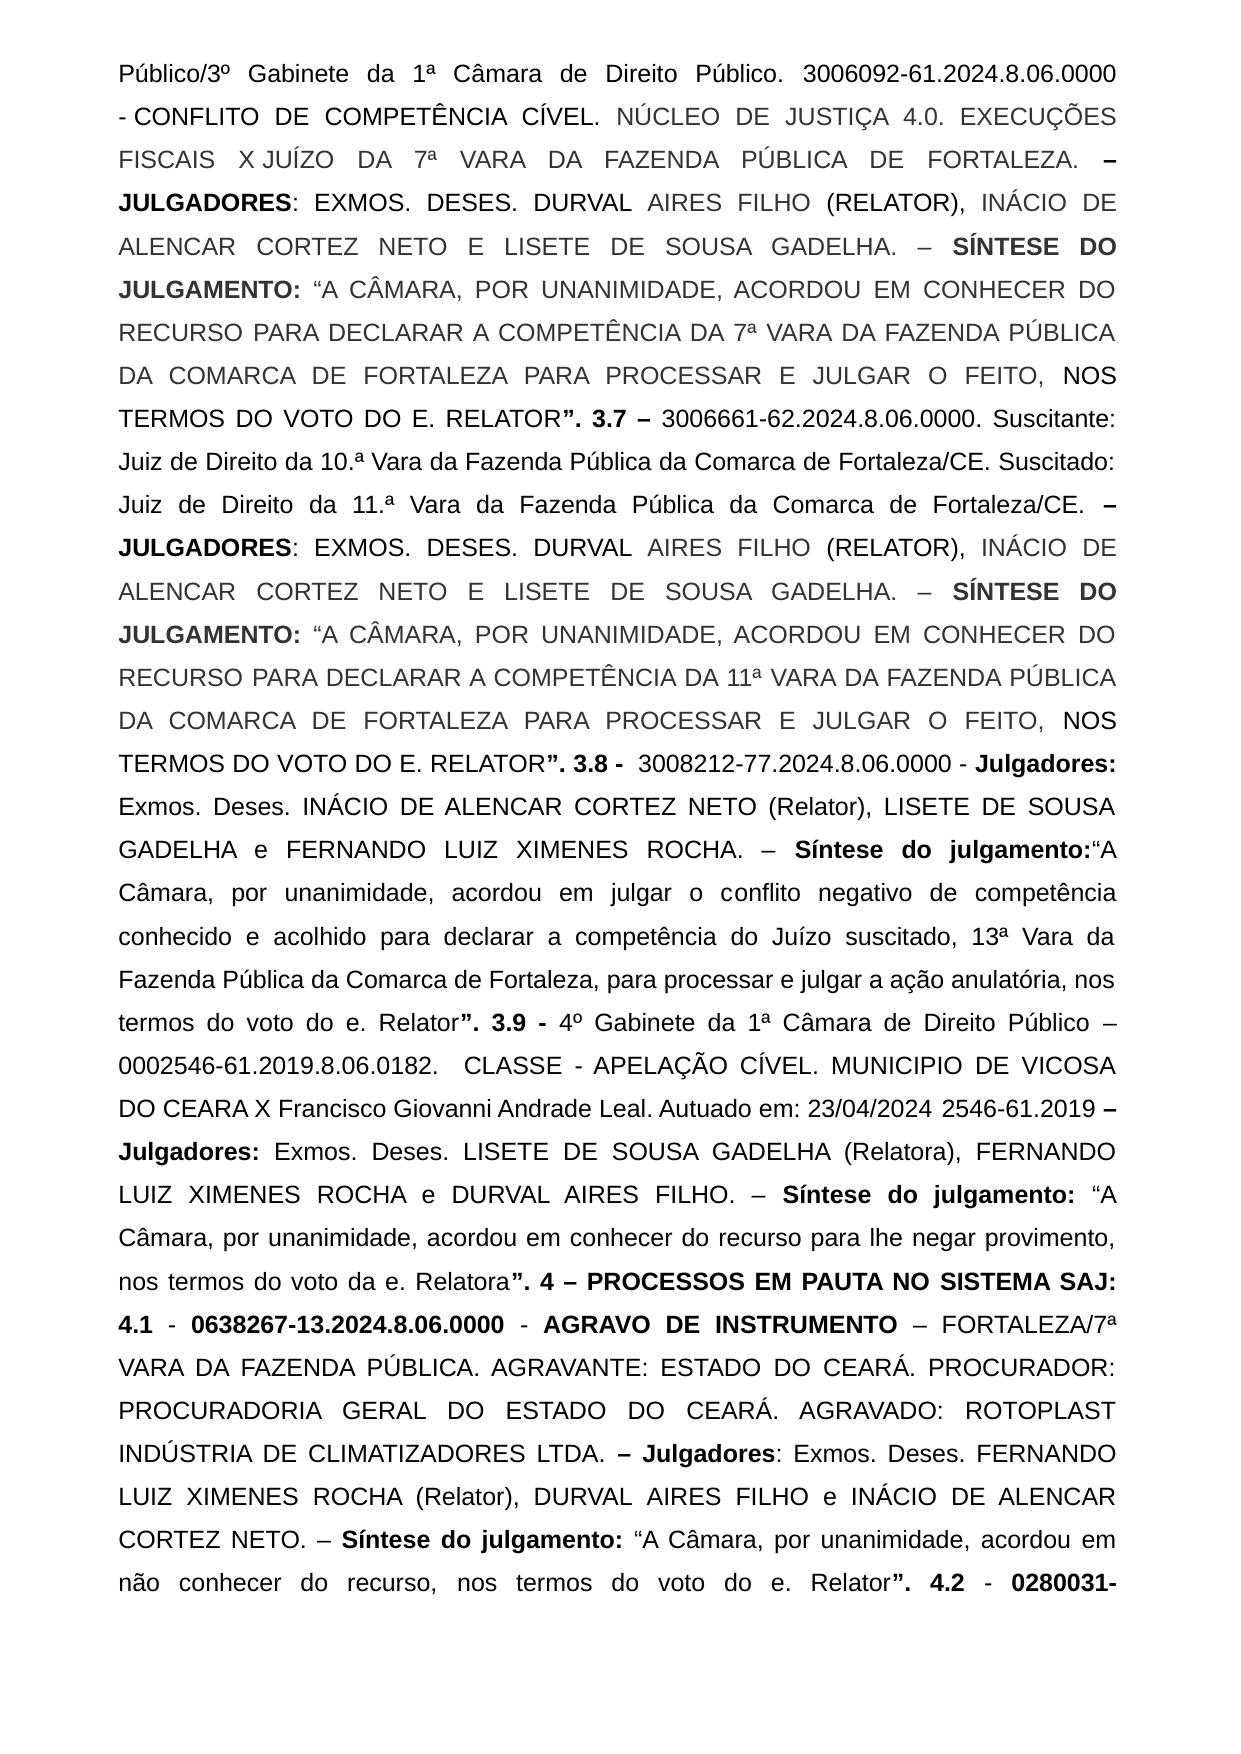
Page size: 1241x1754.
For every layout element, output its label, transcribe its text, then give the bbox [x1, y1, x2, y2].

text Público/3º Gabinete da 1ª Câmara de Direito Público. 3006092-61.2024.8.06.0000 - CONFLITO DE COMPETÊNCIA CÍVEL. NÚCLEO DE JUSTIÇA 4.0. EXECUÇÕES FISCAIS X JUÍZO DA 7ª VARA DA FAZENDA PÚBLICA DE FORTALEZA. – julgadores: exmos. deses. durval aires filho (relator), inácio de alencar cortez neto e lisete de sousa gadelha. – síntese do julgamento: “a câmara, por unanimidade, acordou em conhecer do recurso para declarar a competência da 7ª vara da fazenda pública da comarca de fortaleza para processar e julgar o feito, nos termos do voto do e. relator”. 3.7 – 3006661-62.2024.8.06.0000. Suscitante: Juiz de Direito da 10.ª Vara da Fazenda Pública da Comarca de Fortaleza/CE. Suscitado: Juiz de Direito da 11.ª Vara da Fazenda Pública da Comarca de Fortaleza/CE. – Julgadores: Exmos. Deses. DURVAL AIRES FILHO (Relator), INÁCIO DE ALENCAR CORTEZ NETO e lisete de sousa gadelha. – Síntese do julgamento: “A Câmara, por unanimidade, acordou em conhecer do recurso para declarar a competência da 11ª vara da fazenda pública da comarca de fortaleza para processar e julgar o feito, nos termos do voto do e. relator”. 3.8 - 3008212-77.2024.8.06.0000 - Julgadores: Exmos. Deses. INÁCIO DE ALENCAR CORTEZ NETO (Relator), LISETE DE SOUSA GADELHA e FERNANDO LUIZ XIMENES ROCHA. – Síntese do julgamento:“A Câmara, por unanimidade, acordou em julgar o conflito negativo de competência conhecido e acolhido para declarar a competência do Juízo suscitado, 13ª Vara da Fazenda Pública da Comarca de Fortaleza, para processar e julgar a ação anulatória, nos termos do voto do e. Relator”. 3.9 - 4º Gabinete da 1ª Câmara de Direito Público – 0002546-61.2019.8.06.0182. CLASSE - APELAÇÃO CÍVEL. MUNICIPIO DE VICOSA DO CEARA X Francisco Giovanni Andrade Leal. Autuado em: 23/04/2024 2546-61.2019 – Julgadores: Exmos. Deses. LISETE DE SOUSA GADELHA (Relatora), FERNANDO LUIZ XIMENES ROCHA e DURVAL AIRES FILHO. – Síntese do julgamento: “A Câmara, por unanimidade, acordou em conhecer do recurso para lhe negar provimento, nos termos do voto da e. Relatora”. 4 – PROCESSOS EM PAUTA NO SISTEMA SAJ: 4.1 - 0638267-13.2024.8.06.0000 - AGRAVO DE INSTRUMENTO – FORTALEZA/7ª VARA DA FAZENDA PÚBLICA. AGRAVANTE: ESTADO DO CEARÁ. PROCURADOR: PROCURADORIA GERAL DO ESTADO DO CEARÁ. AGRAVADO: ROTOPLAST INDÚSTRIA DE CLIMATIZADORES LTDA. – Julgadores: Exmos. Deses. FERNANDO LUIZ XIMENES ROCHA (Relator), DURVAL AIRES FILHO e INÁCIO DE ALENCAR CORTEZ NETO. – Síntese do julgamento: “A Câmara, por unanimidade, acordou em não conhecer do recurso, nos termos do voto do e. Relator”. 4.2 - 0280031- [118, 59, 1117, 1597]
